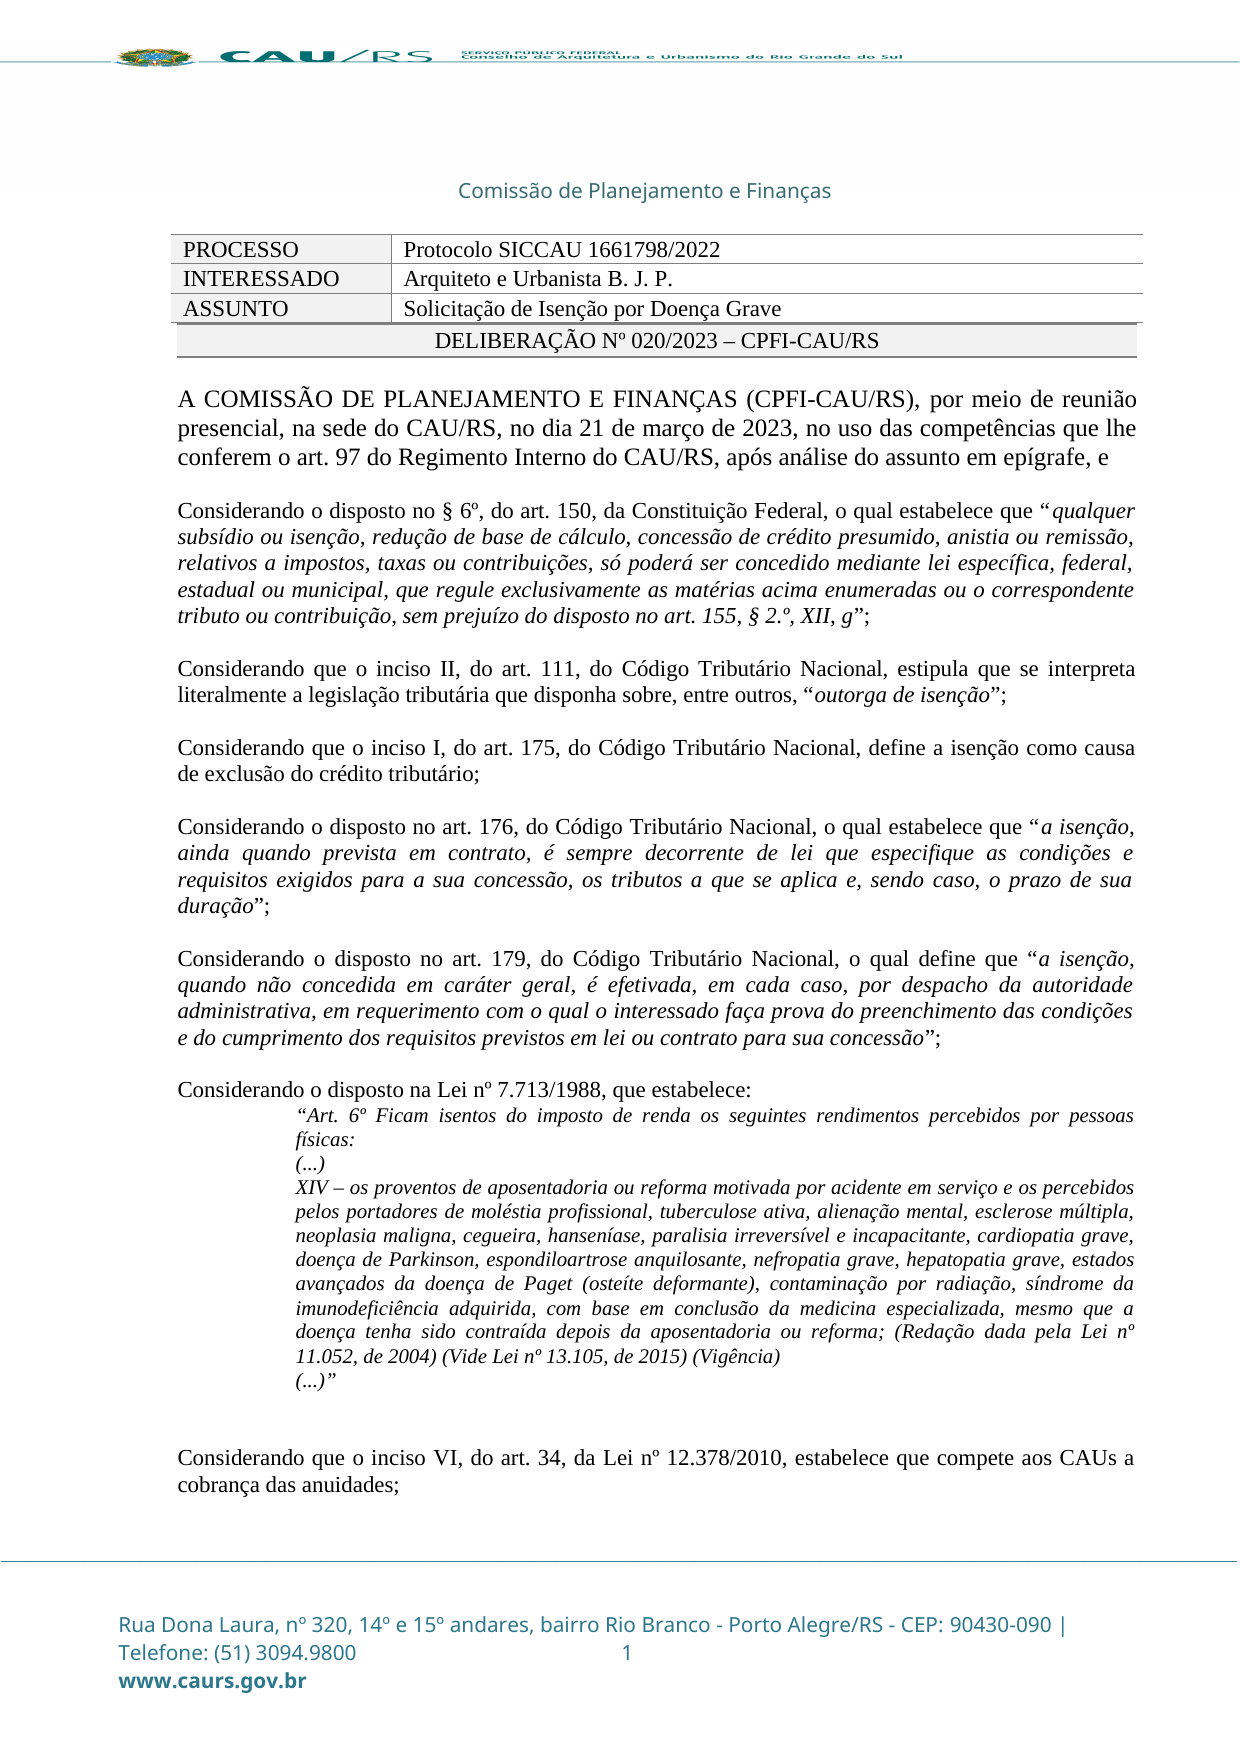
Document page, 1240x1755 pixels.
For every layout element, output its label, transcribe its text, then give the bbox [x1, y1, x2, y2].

text (...) [295, 1151, 1137, 1175]
text DELIBERAÇÃO Nº 020/2023 – CPFI-CAU/RS [177, 325, 1137, 356]
text A COMISSÃO DE PLANEJAMENTO E FINANÇAS (CPFI-CAU/RS), por meio de reunião presencial, na sede do CAU/RS, no dia 21 de março de 2023, no uso das competências que lhe conferem o art. 97 do Regimento Interno do CAU/RS, após análise do assunto em epígrafe, e [177, 384, 1137, 470]
text Considerando o disposto na Lei nº 7.713/1988, que estabelece: [177, 1077, 1137, 1103]
text Considerando o disposto no art. 176, do Código Tributário Nacional, o qual estabelece que “a isenção, ainda quando prevista em contrato, é sempre decorrente de lei que especifique as condições e requisitos exigidos para a sua concessão, os tributos a que se aplica e, sendo caso, o prazo de sua duração”; [177, 813, 1137, 918]
text (...)” [295, 1368, 1137, 1392]
text Considerando que o inciso I, do art. 175, do Código Tributário Nacional, define a isenção como causa de exclusão do crédito tributário; [177, 734, 1137, 787]
table_header PROCESSO [171, 235, 391, 263]
table_cell ASSUNTO [171, 294, 391, 322]
text Considerando o disposto no § 6º, do art. 150, da Constituição Federal, o qual estabelece que “qualquer subsídio ou isenção, redução de base de cálculo, concessão de crédito presumido, anistia ou remissão, relativos a impostos, taxas ou contribuições, só poderá ser concedido mediante lei específica, federal, estadual ou municipal, que regule exclusivamente as matérias acima enumeradas ou o correspondente tributo ou contribuição, sem prejuízo do disposto no art. 155, § 2.º, XII, g”; [177, 497, 1137, 628]
table_cell INTERESSADO [171, 264, 391, 293]
table_cell Arquiteto e Urbanista B. J. P. [392, 264, 1143, 293]
table_header Protocolo SICCAU 1661798/2022 [392, 235, 1143, 263]
text “Art. 6º Ficam isentos do imposto de renda os seguintes rendimentos percebidos por pessoas físicas: [295, 1103, 1137, 1151]
text Considerando o disposto no art. 179, do Código Tributário Nacional, o qual define que “a isenção, quando não concedida em caráter geral, é efetivada, em cada caso, por despacho da autoridade administrativa, em requerimento com o qual o interessado faça prova do preenchimento das condições e do cumprimento dos requisitos previstos em lei ou contrato para sua concessão”; [177, 945, 1137, 1050]
text XIV – os proventos de aposentadoria ou reforma motivada por acidente em serviço e os percebidos pelos portadores de moléstia profissional, tuberculose ativa, alienação mental, esclerose múltipla, neoplasia maligna, cegueira, hanseníase, paralisia irreversível e incapacitante, cardiopatia grave, doença de Parkinson, espondiloartrose anquilosante, nefropatia grave, hepatopatia grave, estados avançados da doença de Paget (osteíte deformante), contaminação por radiação, síndrome da imunodeficiência adquirida, com base em conclusão da medicina especializada, mesmo que a doença tenha sido contraída depois da aposentadoria ou reforma; (Redação dada pela Lei nº 11.052, de 2004) (Vide Lei nº 13.105, de 2015) (Vigência) [295, 1175, 1137, 1368]
table_cell Solicitação de Isenção por Doença Grave [392, 294, 1143, 322]
text Considerando que o inciso II, do art. 111, do Código Tributário Nacional, estipula que se interpreta literalmente a legislação tributária que disponha sobre, entre outros, “outorga de isenção”; [177, 655, 1137, 708]
text Considerando que o inciso VI, do art. 34, da Lei nº 12.378/2010, estabelece que compete aos CAUs a cobrança das anuidades; [177, 1444, 1137, 1497]
